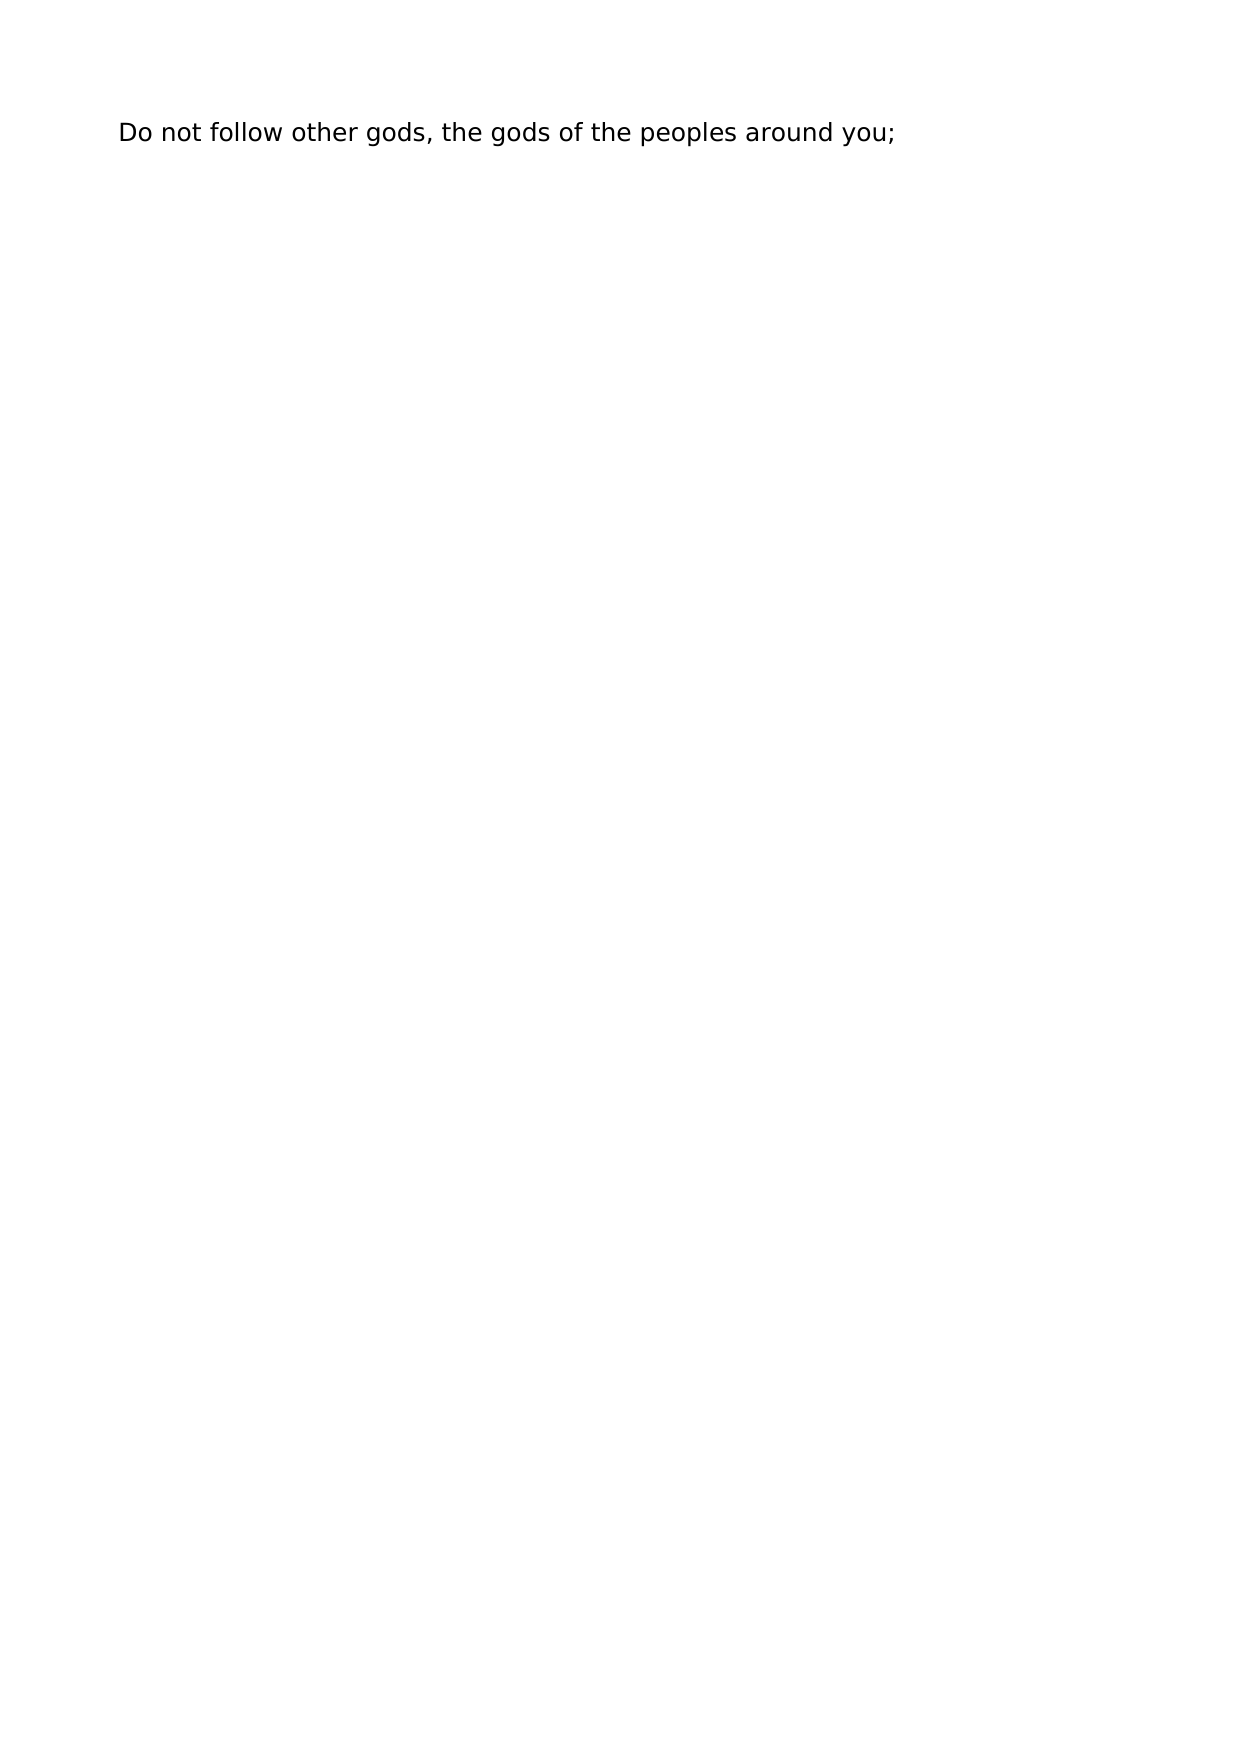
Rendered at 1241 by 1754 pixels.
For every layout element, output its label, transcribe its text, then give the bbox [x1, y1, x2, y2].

text Do not follow other gods, the gods of the peoples around you; [118, 118, 1122, 147]
